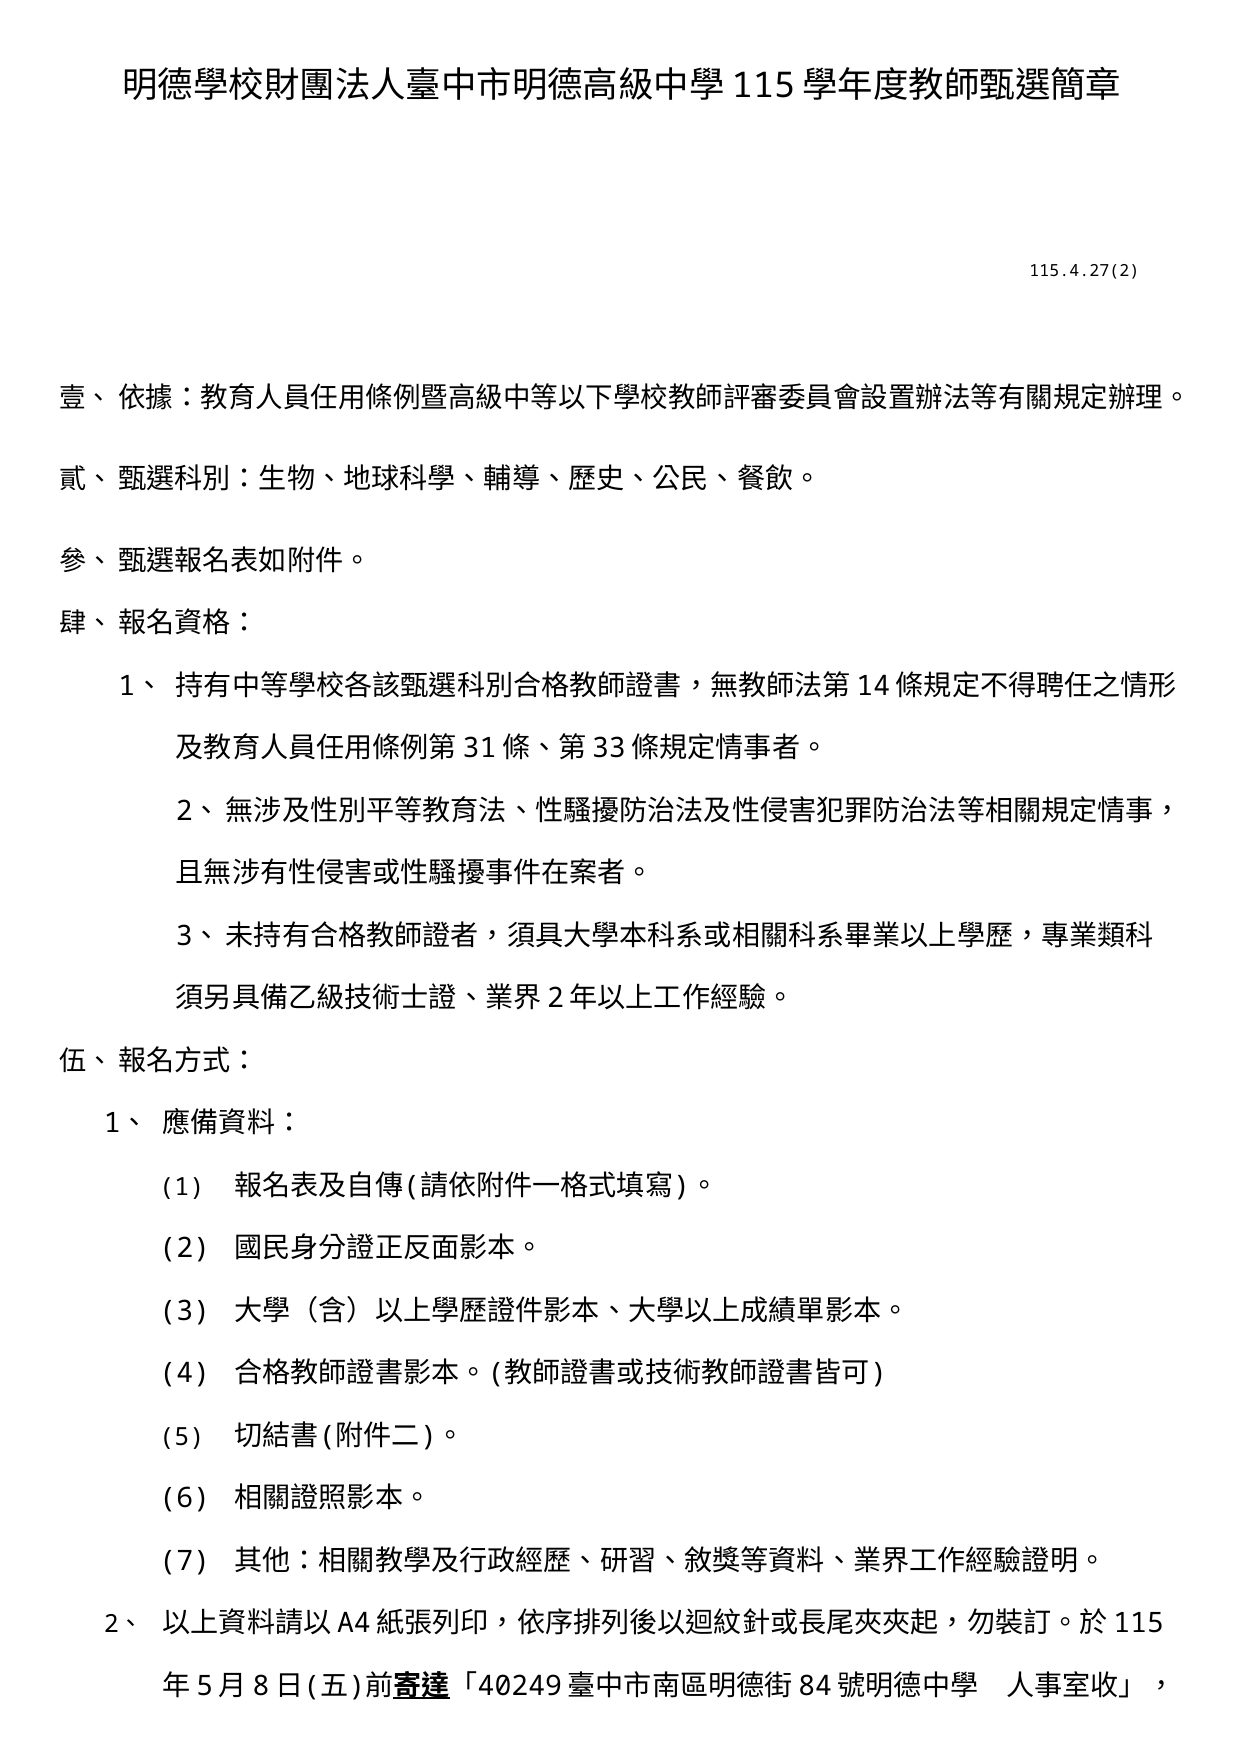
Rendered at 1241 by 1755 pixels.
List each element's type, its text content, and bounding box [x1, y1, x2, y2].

list 其他：相關教學及行政經歷、研習、敘獎等資料、業界工作經驗證明。 [159, 1516, 1181, 1578]
text 明德學校財團法人臺中市明德高級中學115學年度教師甄選簡章 [84, 41, 1159, 103]
list 切結書(附件二)。 [159, 1391, 1181, 1453]
list 報名資格： [59, 578, 1181, 641]
list 大學（含）以上學歷證件影本、大學以上成績單影本。 [159, 1266, 1181, 1328]
list 甄選科別：生物、地球科學、輔導、歷史、公民、餐飲。 [59, 434, 1181, 497]
list 報名方式： [59, 1016, 1181, 1078]
list 相關證照影本。 [159, 1453, 1181, 1516]
text 115.4.27(2) [84, 228, 1159, 291]
list 應備資料： [103, 1078, 1181, 1141]
list 國民身分證正反面影本。 [159, 1203, 1181, 1266]
list 報名表及自傳(請依附件一格式填寫)。 [159, 1141, 1181, 1203]
list 未持有合格教師證者，須具大學本科系或相關科系畢業以上學歷，專業類科須另具備乙級技術士證、業界2年以上工作經驗。 [176, 891, 1181, 1016]
list 無涉及性別平等教育法、性騷擾防治法及性侵害犯罪防治法等相關規定情事，且無涉有性侵害或性騷擾事件在案者。 [176, 766, 1181, 891]
list 依據：教育人員任用條例暨高級中等以下學校教師評審委員會設置辦法等有關規定辦理。 [59, 353, 1181, 416]
list 甄選報名表如附件。 [59, 516, 1181, 578]
list 持有中等學校各該甄選科別合格教師證書，無教師法第14條規定不得聘任之情形及教育人員任用條例第31條、第33條規定情事者。 [118, 641, 1181, 766]
list 以上資料請以A4紙張列印，依序排列後以迴紋針或長尾夾夾起，勿裝訂。於115年5月8日(五)前寄達「40249臺中市南區明德街84號明德中學 人事室收」， [103, 1578, 1181, 1703]
list 合格教師證書影本。(教師證書或技術教師證書皆可) [159, 1328, 1181, 1391]
